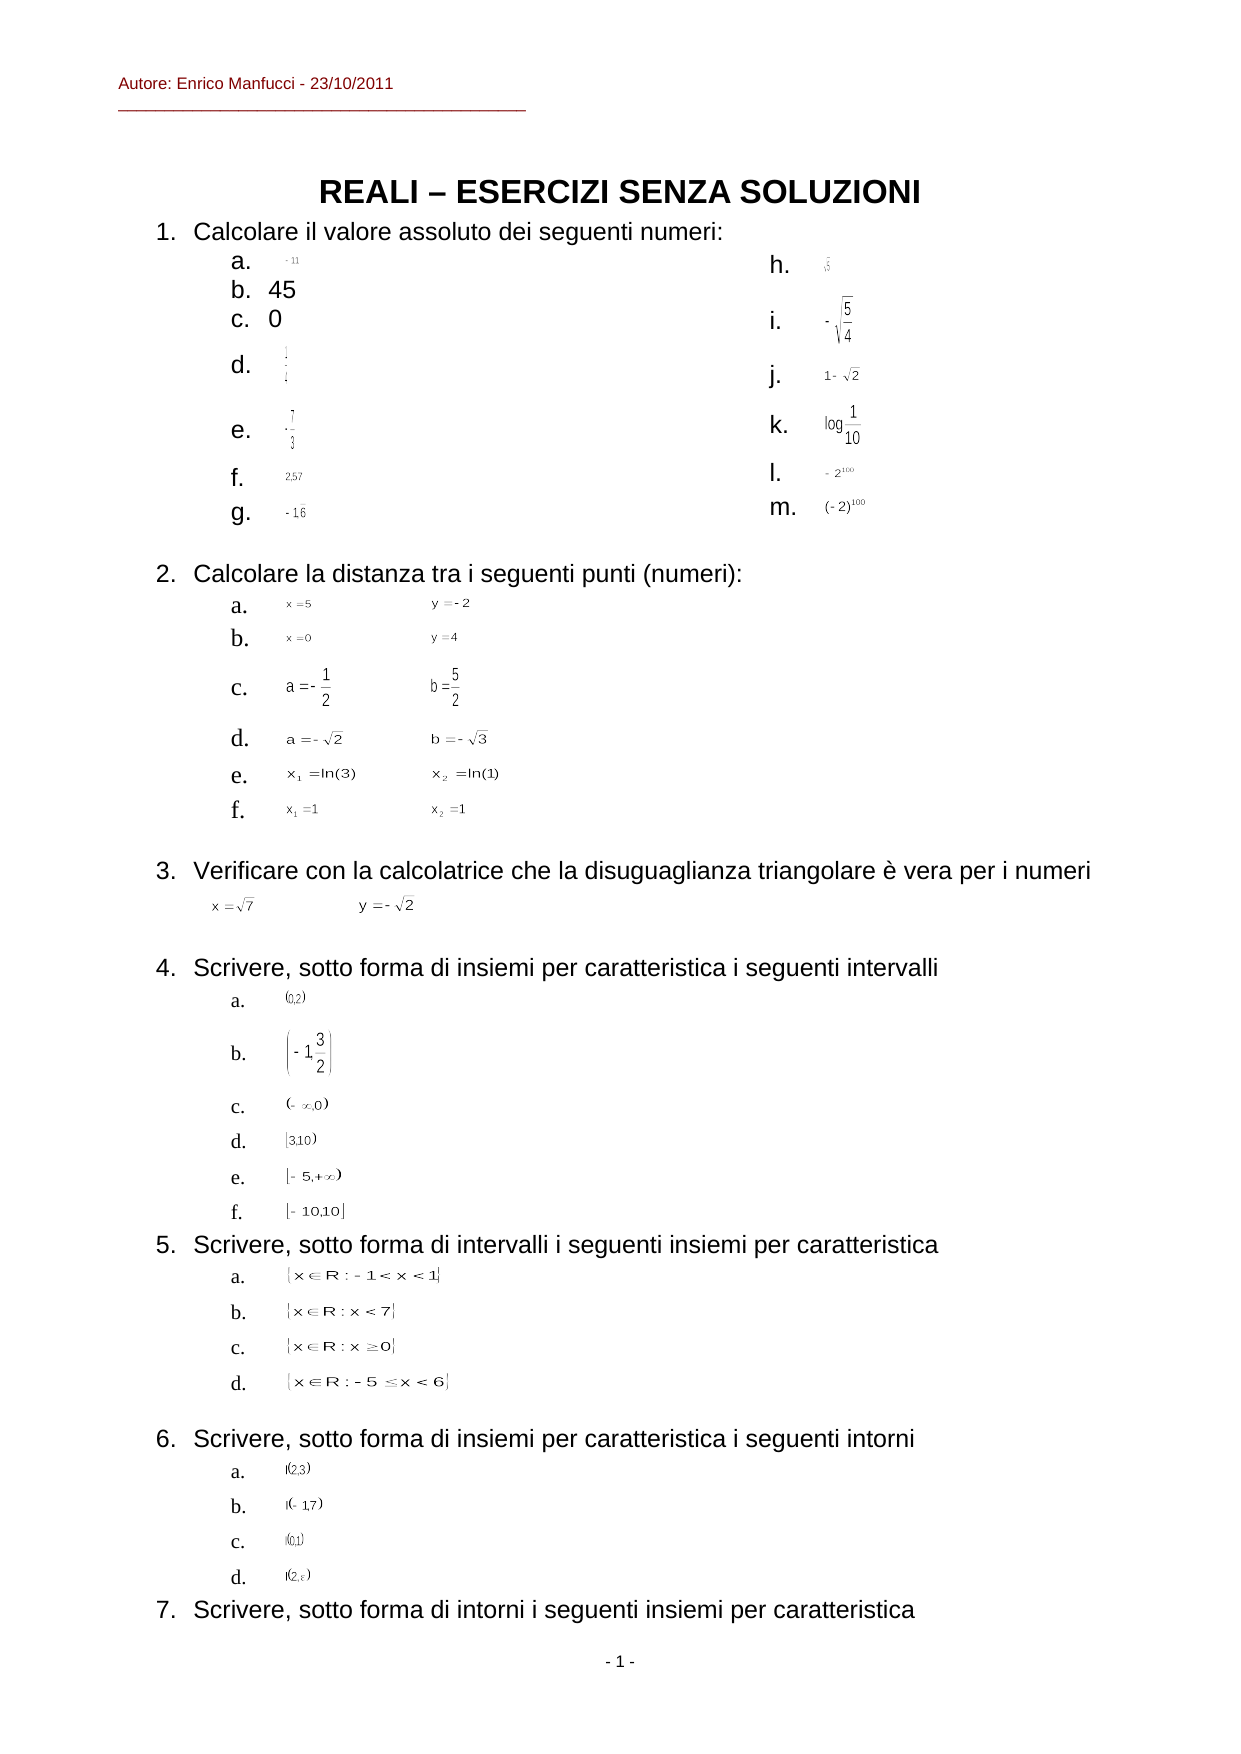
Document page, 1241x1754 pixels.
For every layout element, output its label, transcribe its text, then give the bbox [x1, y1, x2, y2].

list Calcolare la distanza tra i seguenti punti (numeri): [156, 559, 1122, 588]
list Scrivere, sotto forma di intorni i seguenti insiemi per caratteristica [156, 1595, 1122, 1623]
list Scrivere, sotto forma di insiemi per caratteristica i seguenti intorni [156, 1424, 1122, 1453]
list Scrivere, sotto forma di intervalli i seguenti insiemi per caratteristica [156, 1230, 1122, 1258]
list Scrivere, sotto forma di insiemi per caratteristica i seguenti intervalli [156, 953, 1122, 982]
list 45 [231, 275, 583, 303]
subtitle REALI – ESERCIZI SENZA SOLUZIONI [118, 173, 1122, 211]
list Verificare con la calcolatrice che la disuguaglianza triangolare è vera per i numeri [156, 856, 1122, 885]
list Calcolare il valore assoluto dei seguenti numeri: [156, 217, 1122, 246]
list 0 [231, 303, 583, 332]
